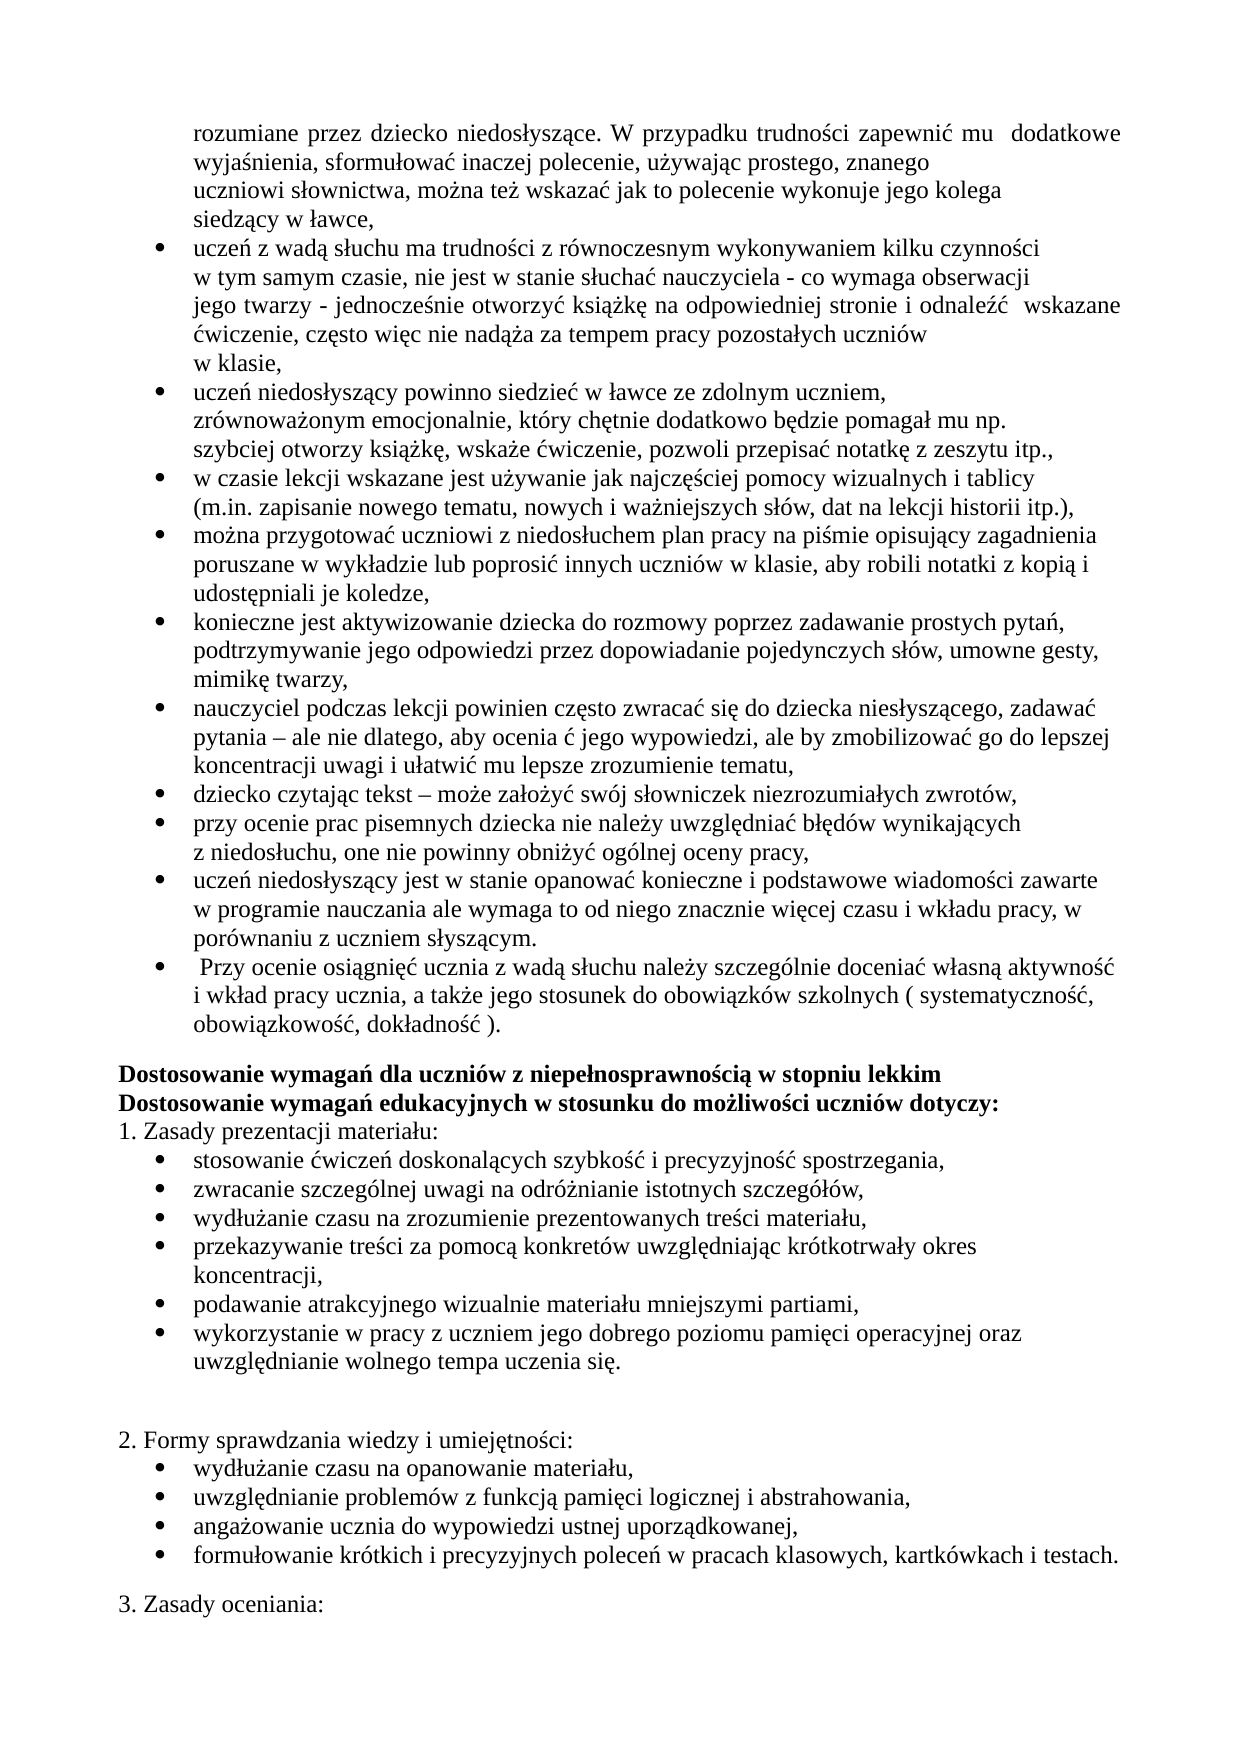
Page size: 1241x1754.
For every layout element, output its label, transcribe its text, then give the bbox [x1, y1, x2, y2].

list wydłużanie czasu na zrozumienie prezentowanych treści materiału, [156, 1203, 1122, 1231]
list przy ocenie prac pisemnych dziecka nie należy uwzględniać błędów wynikających [156, 808, 1122, 837]
list angażowanie ucznia do wypowiedzi ustnej uporządkowanej, [156, 1511, 1122, 1540]
list formułowanie krótkich i precyzyjnych poleceń w pracach klasowych, kartkówkach i testach. [156, 1540, 1122, 1568]
list zwracanie szczególnej uwagi na odróżnianie istotnych szczegółów, [156, 1174, 1122, 1203]
list w klasie, [193, 348, 1122, 377]
list uczeń z wadą słuchu ma trudności z równoczesnym wykonywaniem kilku czynności [156, 233, 1122, 262]
list uczeń niedosłyszący jest w stanie opanować konieczne i podstawowe wiadomości zawarte w programie nauczania ale wymaga to od niego znacznie więcej czasu i wkładu pracy, w porównaniu z uczniem słyszącym. [156, 866, 1122, 952]
text Dostosowanie wymagań edukacyjnych w stosunku do możliwości uczniów dotyczy: [118, 1088, 1122, 1116]
list wykorzystanie w pracy z uczniem jego dobrego poziomu pamięci operacyjnej oraz uwzględnianie wolnego tempa uczenia się. [156, 1318, 1122, 1375]
list zrównoważonym emocjonalnie, który chętnie dodatkowo będzie pomagał mu np. [193, 406, 1122, 434]
list koncentracji, [193, 1260, 1122, 1289]
list jego twarzy - jednocześnie otworzyć książkę na odpowiedniej stronie i odnaleźć wskazane ćwiczenie, często więc nie nadąża za tempem pracy pozostałych uczniów [193, 291, 1122, 348]
list konieczne jest aktywizowanie dziecka do rozmowy poprzez zadawanie prostych pytań, podtrzymywanie jego odpowiedzi przez dopowiadanie pojedynczych słów, umowne gesty, mimikę twarzy, [156, 607, 1122, 693]
text 3. Zasady oceniania: [118, 1589, 1122, 1618]
list rozumiane przez dziecko niedosłyszące. W przypadku trudności zapewnić mu dodatkowe wyjaśnienia, sformułować inaczej polecenie, używając prostego, znanego [193, 118, 1122, 176]
list uczeń niedosłyszący powinno siedzieć w ławce ze zdolnym uczniem, [156, 377, 1122, 406]
text 2. Formy sprawdzania wiedzy i umiejętności: [118, 1425, 1122, 1453]
list dziecko czytając tekst – może założyć swój słowniczek niezrozumiałych zwrotów, [156, 779, 1122, 808]
list przekazywanie treści za pomocą konkretów uwzględniając krótkotrwały okres [156, 1231, 1122, 1260]
list można przygotować uczniowi z niedosłuchem plan pracy na piśmie opisujący zagadnienia poruszane w wykładzie lub poprosić innych uczniów w klasie, aby robili notatki z kopią i udostępniali je koledze, [156, 521, 1122, 607]
list (m.in. zapisanie nowego tematu, nowych i ważniejszych słów, dat na lekcji historii itp.), [193, 492, 1122, 521]
list w czasie lekcji wskazane jest używanie jak najczęściej pomocy wizualnych i tablicy [156, 463, 1122, 492]
list uwzględnianie problemów z funkcją pamięci logicznej i abstrahowania, [156, 1482, 1122, 1511]
list nauczyciel podczas lekcji powinien często zwracać się do dziecka niesłyszącego, zadawać pytania – ale nie dlatego, aby ocenia ć jego wypowiedzi, ale by zmobilizować go do lepszej koncentracji uwagi i ułatwić mu lepsze zrozumienie tematu, [156, 693, 1122, 779]
list szybciej otworzy książkę, wskaże ćwiczenie, pozwoli przepisać notatkę z zeszytu itp., [193, 434, 1122, 463]
list w tym samym czasie, nie jest w stanie słuchać nauczyciela - co wymaga obserwacji [193, 262, 1122, 291]
list stosowanie ćwiczeń doskonalących szybkość i precyzyjność spostrzegania, [156, 1145, 1122, 1174]
text 1. Zasady prezentacji materiału: [118, 1116, 1122, 1145]
list Przy ocenie osiągnięć ucznia z wadą słuchu należy szczególnie doceniać własną aktywność i wkład pracy ucznia, a także jego stosunek do obowiązków szkolnych ( systematyczność, obowiązkowość, dokładność ). [156, 952, 1122, 1038]
list uczniowi słownictwa, można też wskazać jak to polecenie wykonuje jego kolega [193, 176, 1122, 204]
list siedzący w ławce, [193, 204, 1122, 233]
list podawanie atrakcyjnego wizualnie materiału mniejszymi partiami, [156, 1289, 1122, 1318]
list z niedosłuchu, one nie powinny obniżyć ogólnej oceny pracy, [193, 837, 1122, 866]
list wydłużanie czasu na opanowanie materiału, [156, 1453, 1122, 1482]
text Dostosowanie wymagań dla uczniów z niepełnosprawnością w stopniu lekkim [118, 1059, 1122, 1088]
